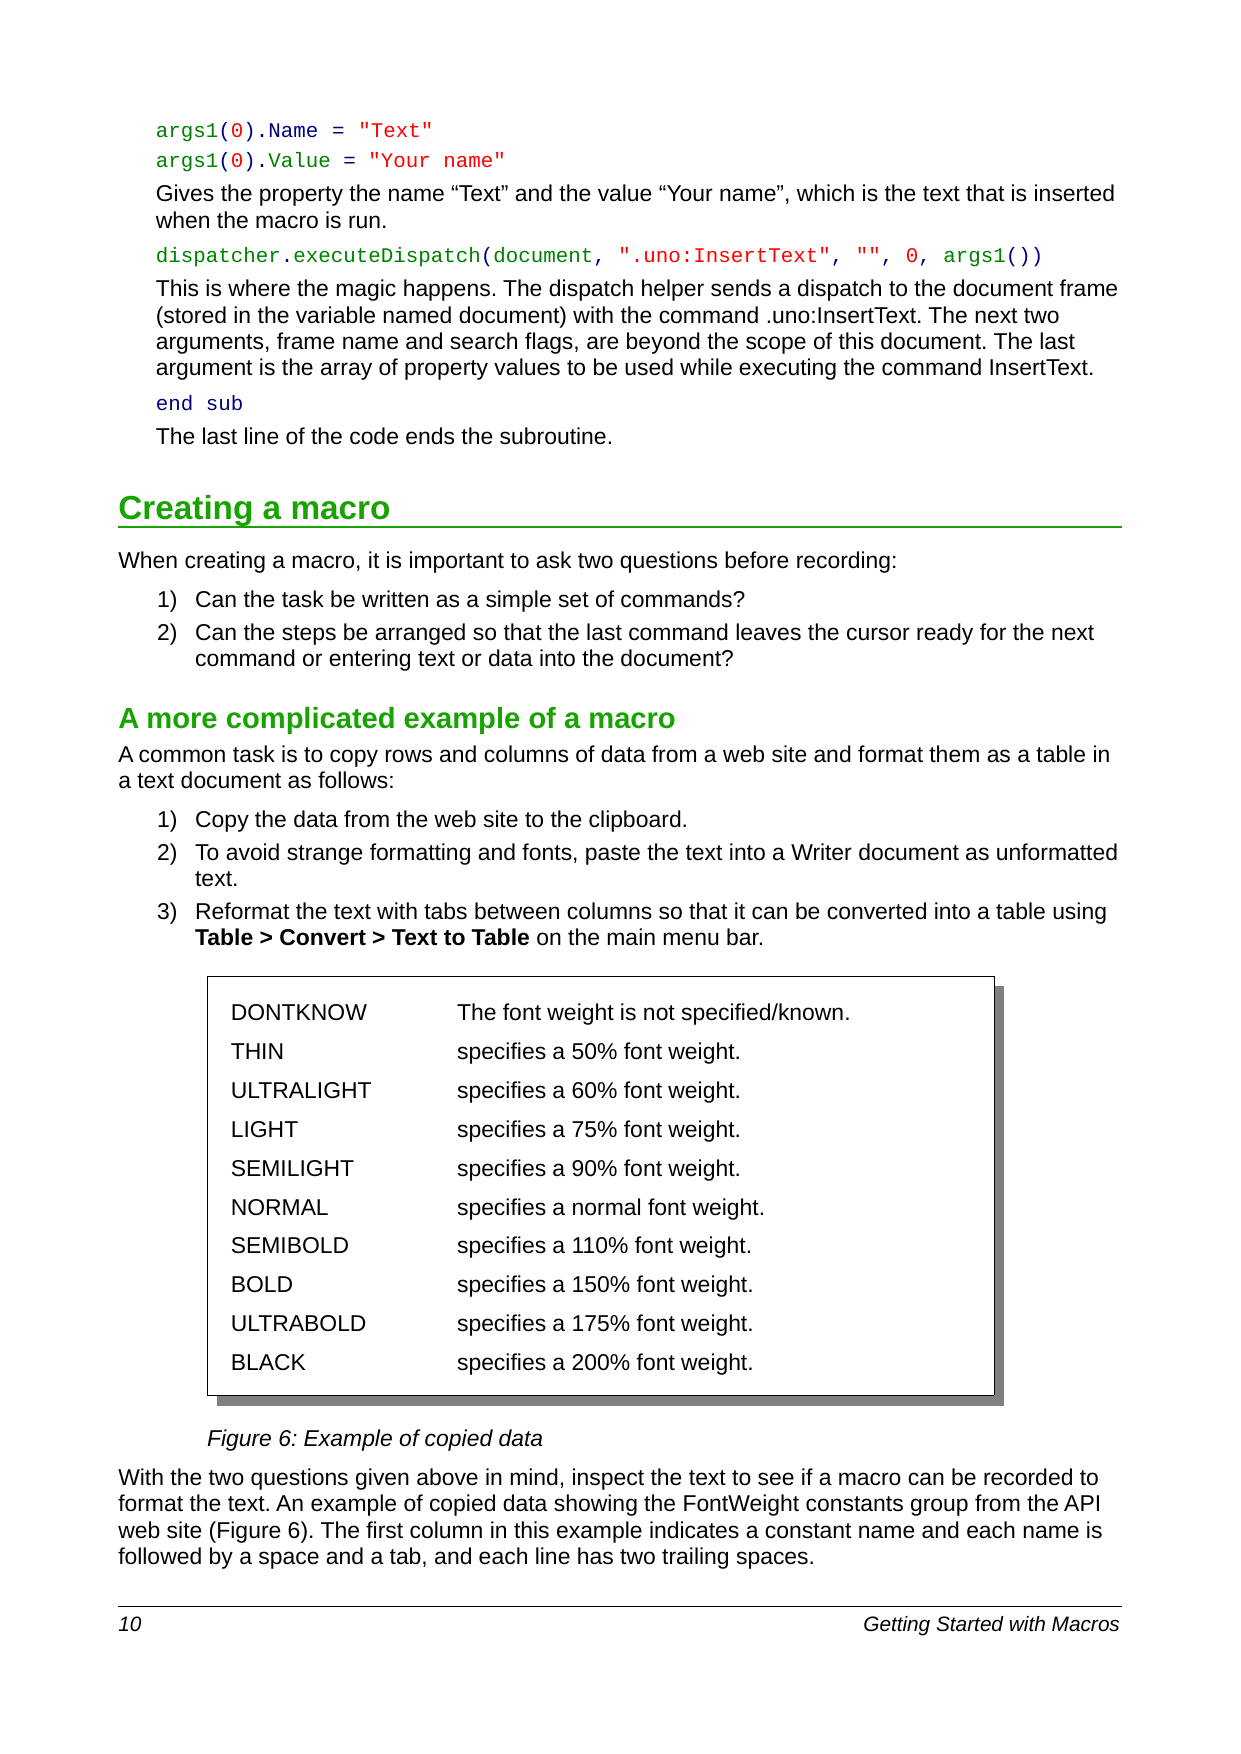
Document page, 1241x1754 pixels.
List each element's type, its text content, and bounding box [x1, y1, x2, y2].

text With the two questions given above in mind, inspect the text to see if a macro can be recorded to format the text. An example of copied data showing the FontWeight constants group from the API web site (Figure 6). The first column in this example indicates a constant name and each name is followed by a space and a tab, and each line has two trailing spaces. [118, 1464, 1122, 1569]
text SEMIBOLD specifies a 110% font weight. [208, 1232, 993, 1259]
text When creating a macro, it is important to ask two questions before recording: [118, 547, 1122, 574]
list Can the steps be arranged so that the last command leaves the cursor ready for the next command or entering text or data into the document? [177, 619, 1122, 671]
text ULTRALIGHT specifies a 60% font weight. [208, 1077, 993, 1103]
text A common task is to copy rows and columns of data from a web site and format them as a table in a text document as follows: [118, 741, 1122, 794]
text DONTKNOW The font weight is not specified/known. [208, 999, 993, 1026]
text args1(0).Value = "Your name" [156, 150, 1122, 174]
text This is where the magic happens. The dispatch helper sends a dispatch to the document frame (stored in the variable named document) with the command .uno:InsertText. The next two arguments, frame name and search flags, are beyond the scope of this document. The last argument is the array of property values to be used while executing the command InsertText. [156, 275, 1122, 381]
text BOLD specifies a 150% font weight. [208, 1271, 993, 1298]
subtitle A more complicated example of a macro [118, 701, 1122, 734]
text ULTRABOLD specifies a 175% font weight. [208, 1310, 993, 1336]
list Copy the data from the web site to the clipboard. [177, 806, 1122, 833]
text SEMILIGHT specifies a 90% font weight. [208, 1155, 993, 1181]
text dispatcher.executeDispatch(document, ".uno:InsertText", "", 0, args1()) [156, 245, 1122, 269]
list Can the task be written as a simple set of commands? [177, 586, 1122, 612]
list Reformat the text with tabs between columns so that it can be converted into a table using Table > Convert > Text to Table on the main menu bar. [177, 898, 1122, 951]
text THIN specifies a 50% font weight. [208, 1038, 993, 1064]
text Figure 6: Example of copied data [207, 1425, 1033, 1451]
text LIGHT specifies a 75% font weight. [208, 1116, 993, 1142]
text args1(0).Name = "Text" [156, 118, 1122, 144]
text BLACK specifies a 200% font weight. [208, 1349, 993, 1375]
text end sub [156, 393, 1122, 417]
subtitle Creating a macro [118, 488, 1122, 526]
text Gives the property the name “Text” and the value “Your name”, which is the text that is inserted when the macro is run. [156, 180, 1122, 233]
text The last line of the code ends the subroutine. [156, 423, 1122, 449]
text NORMAL specifies a normal font weight. [208, 1193, 993, 1220]
list To avoid strange formatting and fonts, paste the text into a Writer document as unformatted text. [177, 839, 1122, 892]
